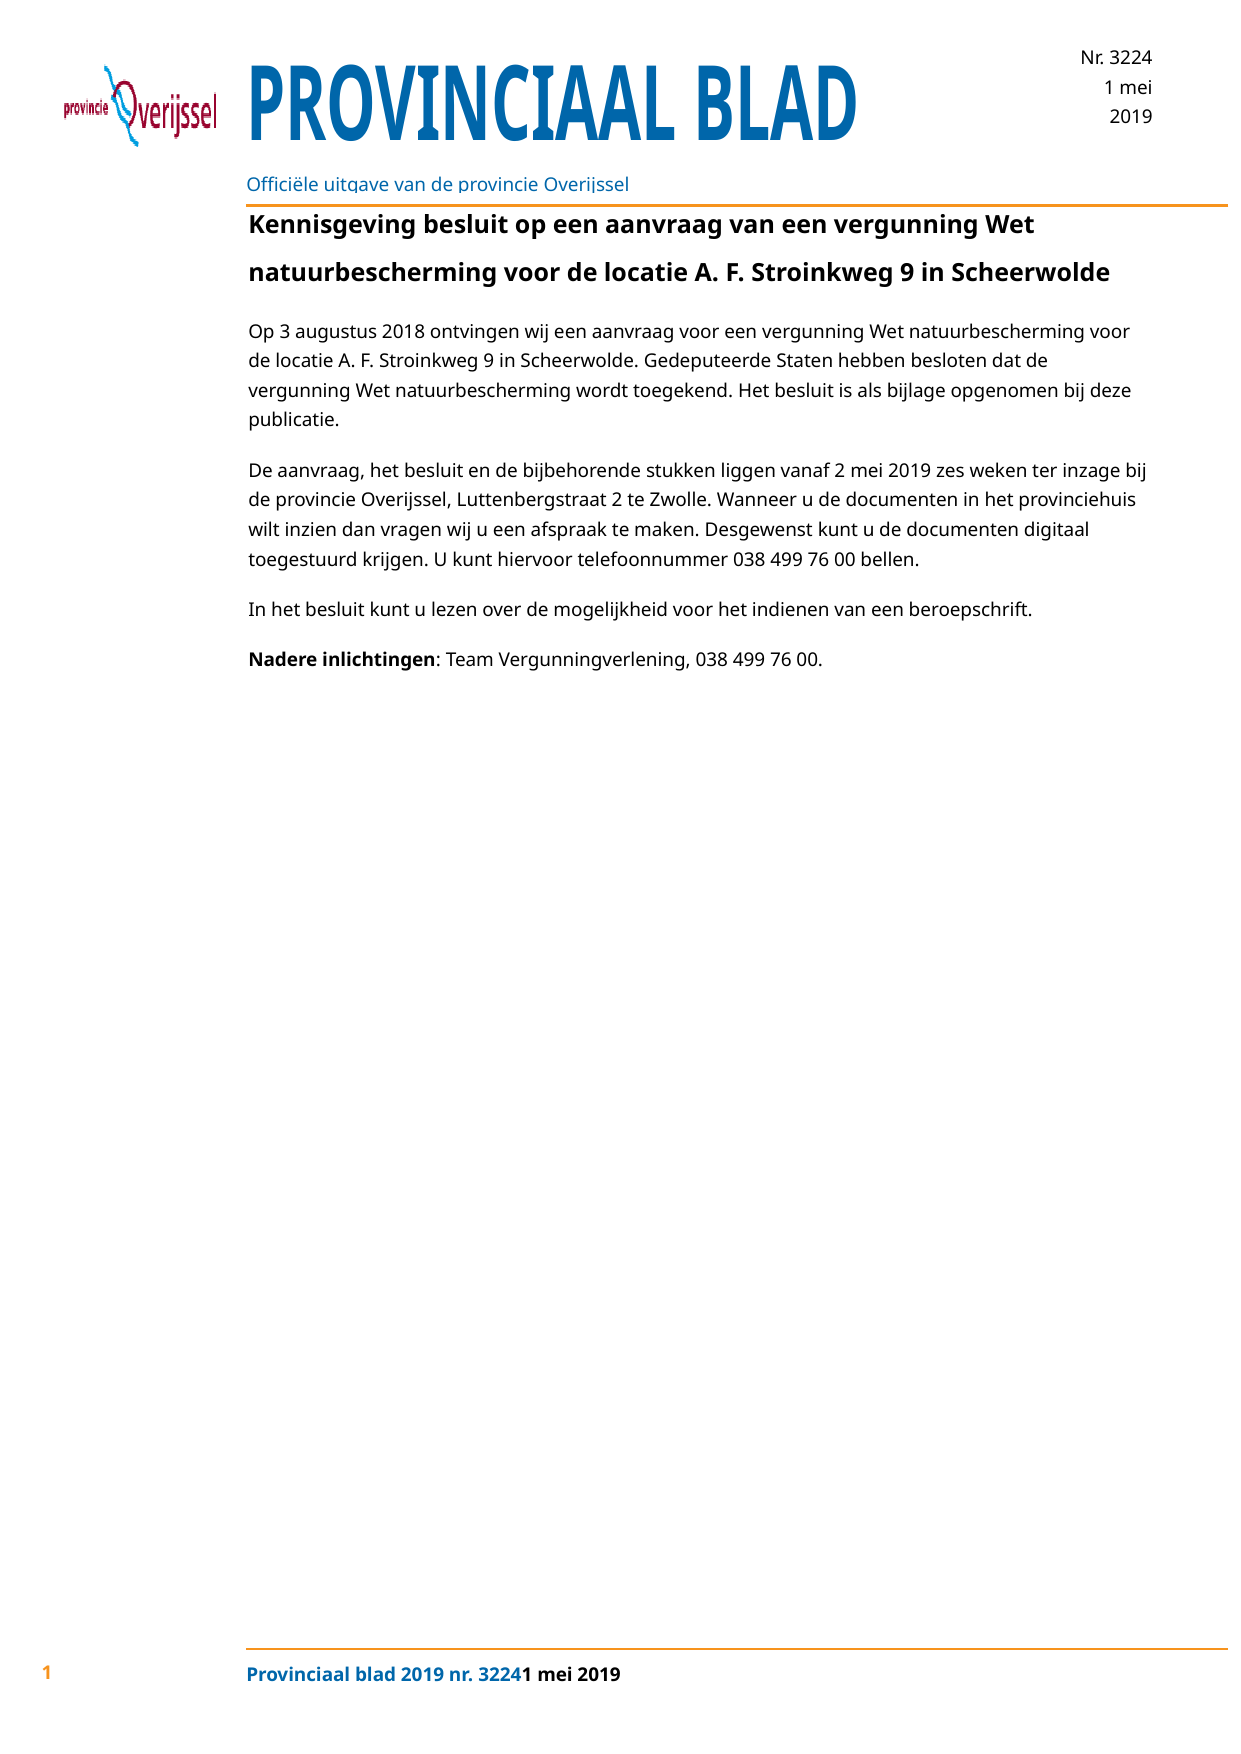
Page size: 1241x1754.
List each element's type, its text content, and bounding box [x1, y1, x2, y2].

text Nadere inlichtingen: Team Vergunningverlening, 038 499 76 00. [248, 647, 1152, 672]
text In het besluit kunt u lezen over de mogelijkheid voor het indienen van een beroepschrift. [248, 596, 1152, 622]
text De aanvraag, het besluit en de bijbehorende stukken liggen vanaf 2 mei 2019 zes weken ter inzage bij de provincie Overijssel, Luttenbergstraat 2 te Zwolle. Wanneer u de documenten in het provinciehuis wilt inzien dan vragen wij u een afspraak te maken. Desgewenst kunt u de documenten digitaal toegestuurd krijgen. U kunt hiervoor telefoonnummer 038 499 76 00 bellen. [248, 457, 1152, 572]
picture [41, 47, 231, 172]
text Kennisgeving besluit op een aanvraag van een vergunning Wet natuurbescherming voor de locatie A. F. Stroinkweg 9 in Scheerwolde [248, 207, 1152, 288]
text Op 3 augustus 2018 ontvingen wij een aanvraag voor een vergunning Wet natuurbescherming voor de locatie A. F. Stroinkweg 9 in Scheerwolde. Gedeputeerde Staten hebben besloten dat de vergunning Wet natuurbescherming wordt toegekend. Het besluit is als bijlage opgenomen bij deze publicatie. [248, 318, 1152, 432]
